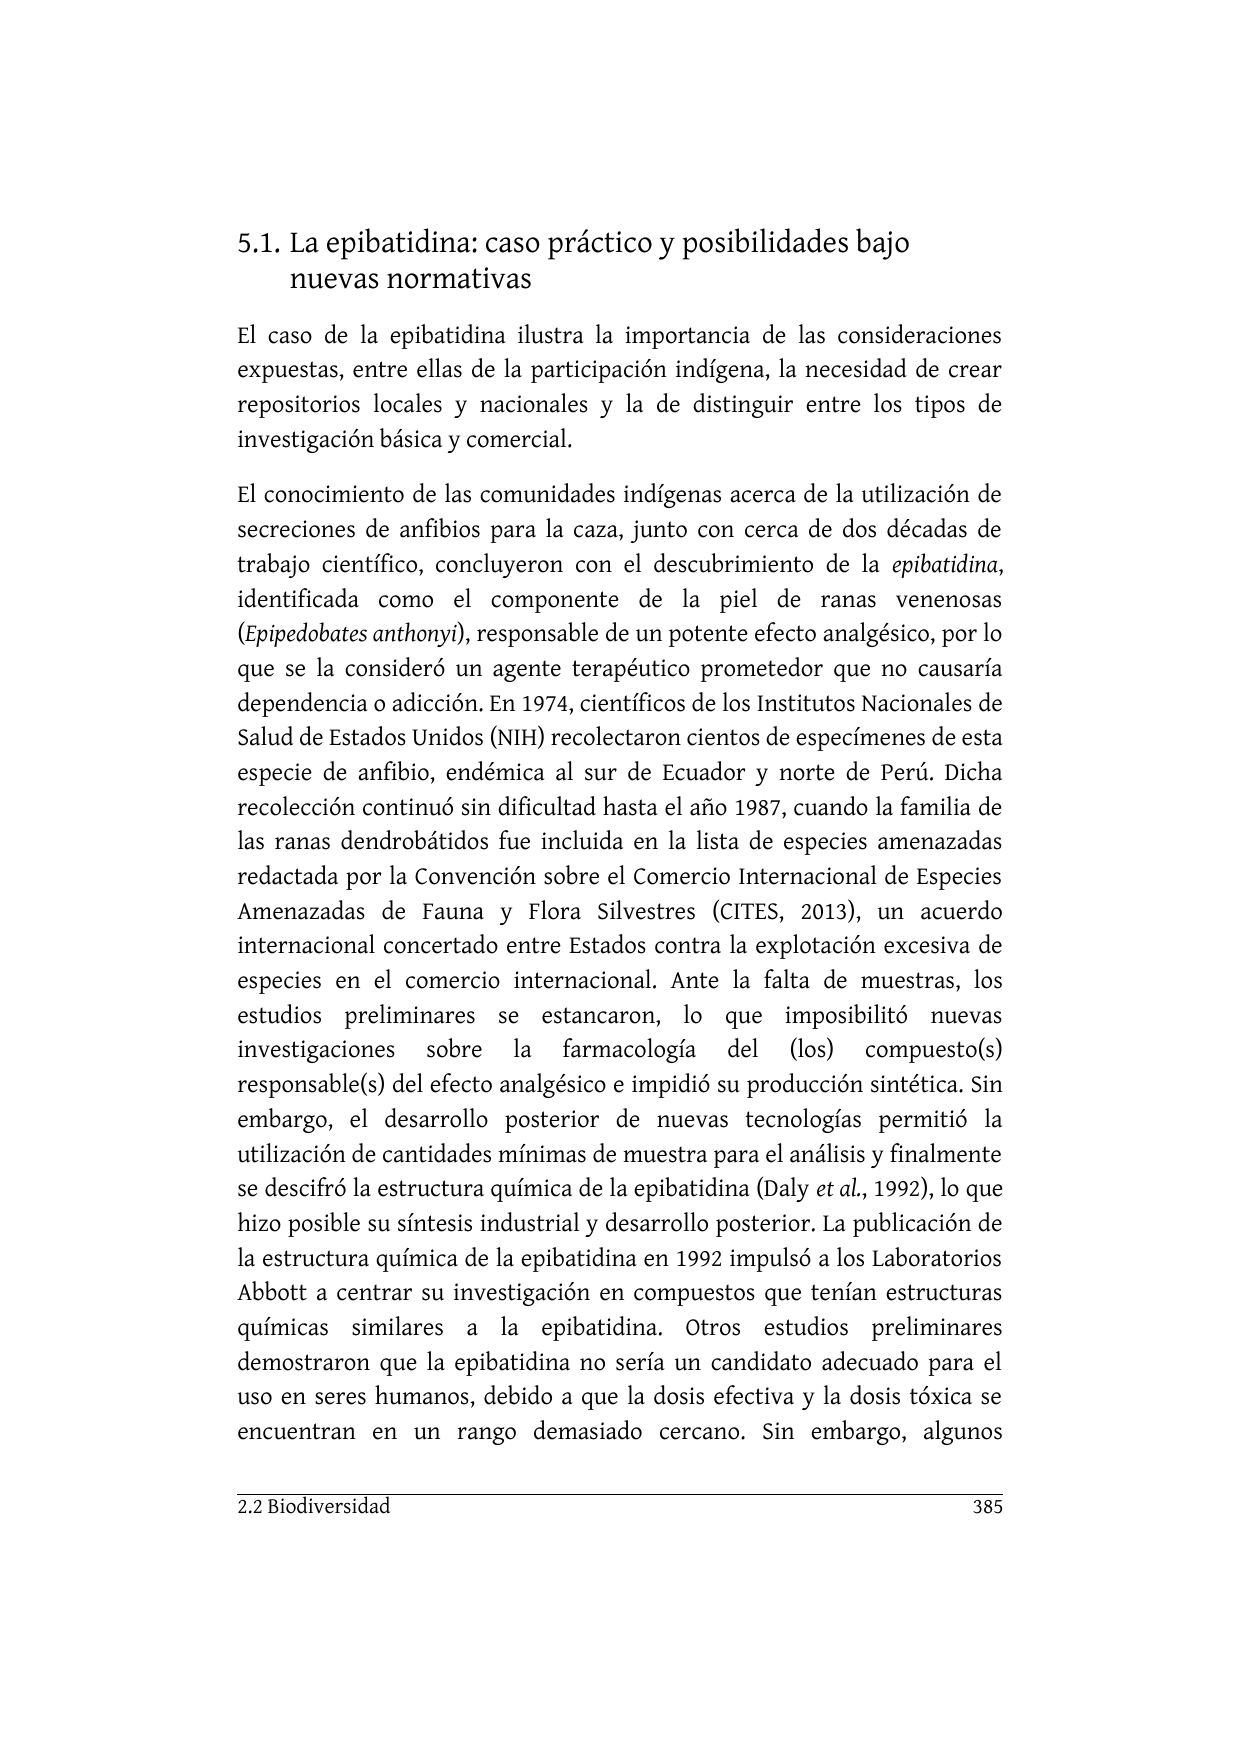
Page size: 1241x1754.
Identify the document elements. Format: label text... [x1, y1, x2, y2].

text El caso de la epibatidina ilustra la importancia de las consideraciones expuestas, entre ellas de la participación indígena, la necesidad de crear repositorios locales y nacionales y la de distinguir entre los tipos de investigación básica y comercial. [237, 321, 1003, 454]
text El conocimiento de las comunidades indígenas acerca de la utilización de secreciones de anfibios para la caza, junto con cerca de dos décadas de trabajo científico, concluyeron con el descubrimiento de la epibatidina, identificada como el componente de la piel de ranas venenosas (Epipedobates anthonyi), responsable de un potente efecto analgésico, por lo que se la consideró un agente terapéutico prometedor que no causaría dependencia o adicción. En 1974, científicos de los Institutos Nacionales de Salud de Estados Unidos (NIH) recolectaron cientos de especímenes de esta especie de anfibio, endémica al sur de Ecuador y norte de Perú. Dicha recolección continuó sin dificultad hasta el año 1987, cuando la familia de las ranas dendrobátidos fue incluida en la lista de especies amenazadas redactada por la Convención sobre el Comercio Internacional de Especies Amenazadas de Fauna y Flora Silvestres (CITES, 2013), un acuerdo internacional concertado entre Estados contra la explotación excesiva de especies en el comercio internacional. Ante la falta de muestras, los estudios preliminares se estancaron, lo que imposibilitó nuevas investigaciones sobre la farmacología del (los) compuesto(s) responsable(s) del efecto analgésico e impidió su producción sintética. Sin embargo, el desarrollo posterior de nuevas tecnologías permitió la utilización de cantidades mínimas de muestra para el análisis y finalmente se descifró la estructura química de la epibatidina (Daly et al., 1992), lo que hizo posible su síntesis industrial y desarrollo posterior. La publicación de la estructura química de la epibatidina en 1992 impulsó a los Laboratorios Abbott a centrar su investigación en compuestos que tenían estructuras químicas similares a la epibatidina. Otros estudios preliminares demostraron que la epibatidina no sería un candidato adecuado para el uso en seres humanos, debido a que la dosis efectiva y la dosis tóxica se encuentran en un rango demasiado cercano. Sin embargo, algunos [237, 481, 1003, 1447]
subtitle La epibatidina: caso práctico y posibilidades bajo nuevas normativas [237, 225, 1003, 297]
